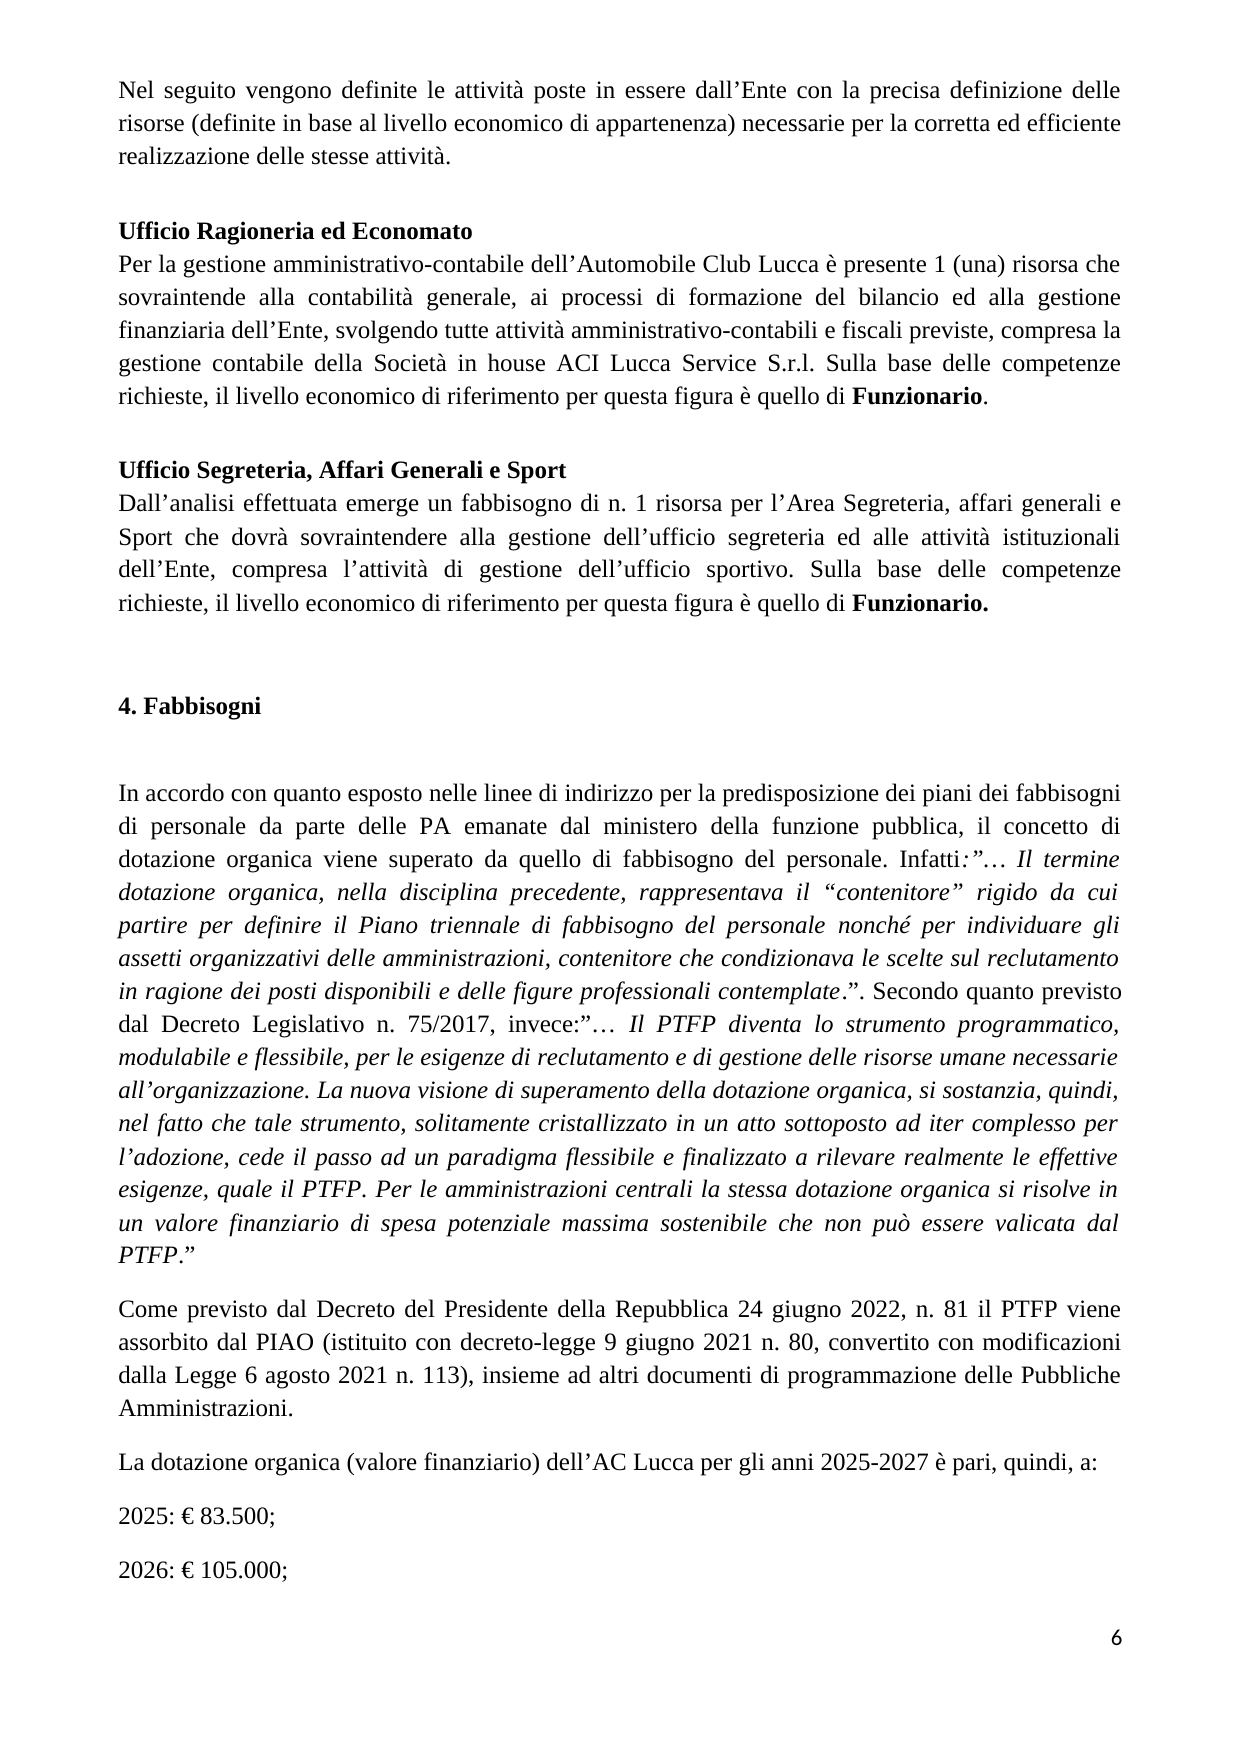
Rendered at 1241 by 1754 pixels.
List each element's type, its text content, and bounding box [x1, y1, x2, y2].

text 2025: € 83.500; [118, 1501, 1122, 1530]
text In accordo con quanto esposto nelle linee di indirizzo per la predisposizione dei piani dei fabbisogni di personale da parte delle PA emanate dal ministero della funzione pubblica, il concetto di dotazione organica viene superato da quello di fabbisogno del personale. Infatti:”… Il termine dotazione organica, nella disciplina precedente, rappresentava il “contenitore” rigido da cui partire per definire il Piano triennale di fabbisogno del personale nonché per individuare gli assetti organizzativi delle amministrazioni, contenitore che condizionava le scelte sul reclutamento in ragione dei posti disponibili e delle figure professionali contemplate.”. Secondo quanto previsto dal Decreto Legislativo n. 75/2017, invece:”… Il PTFP diventa lo strumento programmatico, modulabile e flessibile, per le esigenze di reclutamento e di gestione delle risorse umane necessarie all’organizzazione. La nuova visione di superamento della dotazione organica, si sostanzia, quindi, nel fatto che tale strumento, solitamente cristallizzato in un atto sottoposto ad iter complesso per l’adozione, cede il passo ad un paradigma flessibile e finalizzato a rilevare realmente le effettive esigenze, quale il PTFP. Per le amministrazioni centrali la stessa dotazione organica si risolve in un valore finanziario di spesa potenziale massima sostenibile che non può essere valicata dal PTFP.” [118, 778, 1122, 1269]
text Nel seguito vengono definite le attività poste in essere dall’Ente con la precisa definizione delle risorse (definite in base al livello economico di appartenenza) necessarie per la corretta ed efficiente realizzazione delle stesse attività. [118, 75, 1122, 170]
text La dotazione organica (valore finanziario) dell’AC Lucca per gli anni 2025-2027 è pari, quindi, a: [118, 1447, 1122, 1476]
subtitle 4. Fabbisogni [118, 691, 1122, 720]
subtitle Ufficio Ragioneria ed Economato [118, 216, 1122, 244]
text 2026: € 105.000; [118, 1555, 1122, 1584]
text Dall’analisi effettuata emerge un fabbisogno di n. 1 risorsa per l’Area Segreteria, affari generali e Sport che dovrà sovraintendere alla gestione dell’ufficio segreteria ed alle attività istituzionali dell’Ente, compresa l’attività di gestione dell’ufficio sportivo. Sulla base delle competenze richieste, il livello economico di riferimento per questa figura è quello di Funzionario. [118, 488, 1122, 616]
subtitle Ufficio Segreteria, Affari Generali e Sport [118, 456, 1122, 484]
text Per la gestione amministrativo-contabile dell’Automobile Club Lucca è presente 1 (una) risorsa che sovraintende alla contabilità generale, ai processi di formazione del bilancio ed alla gestione finanziaria dell’Ente, svolgendo tutte attività amministrativo-contabili e fiscali previste, compresa la gestione contabile della Società in house ACI Lucca Service S.r.l. Sulla base delle competenze richieste, il livello economico di riferimento per questa figura è quello di Funzionario. [118, 249, 1122, 409]
text Come previsto dal Decreto del Presidente della Repubblica 24 giugno 2022, n. 81 il PTFP viene assorbito dal PIAO (istituito con decreto-legge 9 giugno 2021 n. 80, convertito con modificazioni dalla Legge 6 agosto 2021 n. 113), insieme ad altri documenti di programmazione delle Pubbliche Amministrazioni. [118, 1294, 1122, 1422]
